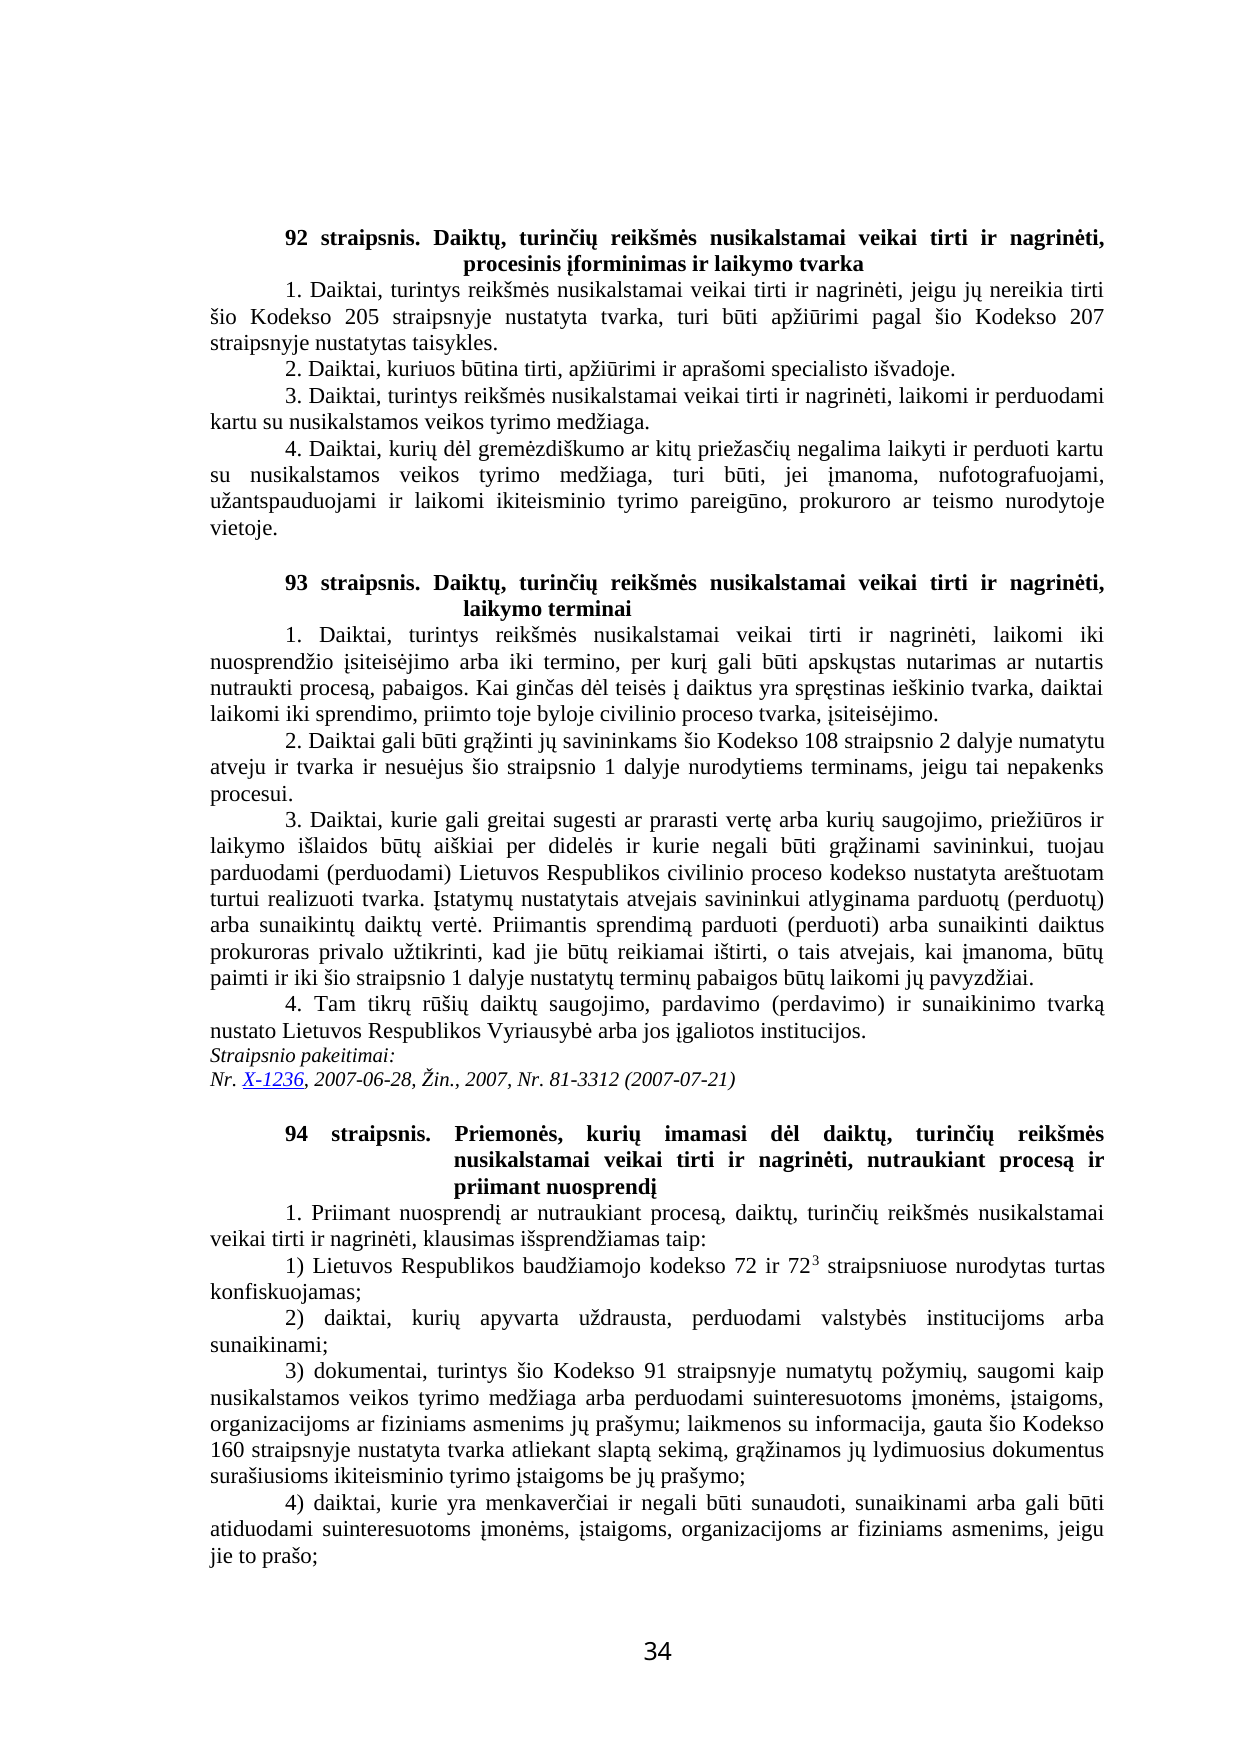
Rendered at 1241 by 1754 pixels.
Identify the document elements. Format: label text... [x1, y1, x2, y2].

text 3. Daiktai, turintys reikšmės nusikalstamai veikai tirti ir nagrinėti, laikomi ir perduodami kartu su nusikalstamos veikos tyrimo medžiaga. [210, 382, 1106, 434]
text 1. Daiktai, turintys reikšmės nusikalstamai veikai tirti ir nagrinėti, laikomi iki nuosprendžio įsiteisėjimo arba iki termino, per kurį gali būti apskųstas nutarimas ar nutartis nutraukti procesą, pabaigos. Kai ginčas dėl teisės į daiktus yra spręstinas ieškinio tvarka, daiktai laikomi iki sprendimo, priimto toje byloje civilinio proceso tvarka, įsiteisėjimo. [210, 621, 1106, 727]
text 4. Daiktai, kurių dėl gremėzdiškumo ar kitų priežasčių negalima laikyti ir perduoti kartu su nusikalstamos veikos tyrimo medžiaga, turi būti, jei įmanoma, nufotografuojami, užantspauduojami ir laikomi ikiteisminio tyrimo pareigūno, prokuroro ar teismo nurodytoje vietoje. [210, 434, 1106, 540]
text 1. Daiktai, turintys reikšmės nusikalstamai veikai tirti ir nagrinėti, jeigu jų nereikia tirti šio Kodekso 205 straipsnyje nustatyta tvarka, turi būti apžiūrimi pagal šio Kodekso 207 straipsnyje nustatytas taisykles. [210, 276, 1106, 356]
text 4. Tam tikrų rūšių daiktų saugojimo, pardavimo (perdavimo) ir sunaikinimo tvarką nustato Lietuvos Respublikos Vyriausybė arba jos įgaliotos institucijos. [210, 990, 1106, 1043]
text 2) daiktai, kurių apyvarta uždrausta, perduodami valstybės institucijoms arba sunaikinami; [210, 1304, 1106, 1357]
text 3) dokumentai, turintys šio Kodekso 91 straipsnyje numatytų požymių, saugomi kaip nusikalstamos veikos tyrimo medžiaga arba perduodami suinteresuotoms įmonėms, įstaigoms, organizacijoms ar fiziniams asmenims jų prašymu; laikmenos su informacija, gauta šio Kodekso 160 straipsnyje nustatyta tvarka atliekant slaptą sekimą, grąžinamos jų lydimuosius dokumentus surašiusioms ikiteisminio tyrimo įstaigoms be jų prašymo; [210, 1357, 1106, 1489]
text 3. Daiktai, kurie gali greitai sugesti ar prarasti vertę arba kurių saugojimo, priežiūros ir laikymo išlaidos būtų aiškiai per didelės ir kurie negali būti grąžinami savininkui, tuojau parduodami (perduodami) Lietuvos Respublikos civilinio proceso kodekso nustatyta areštuotam turtui realizuoti tvarka. Įstatymų nustatytais atvejais savininkui atlyginama parduotų (perduotų) arba sunaikintų daiktų vertė. Priimantis sprendimą parduoti (perduoti) arba sunaikinti daiktus prokuroras privalo užtikrinti, kad jie būtų reikiamai ištirti, o tais atvejais, kai įmanoma, būtų paimti ir iki šio straipsnio 1 dalyje nustatytų terminų pabaigos būtų laikomi jų pavyzdžiai. [210, 806, 1106, 990]
text 4) daiktai, kurie yra menkaverčiai ir negali būti sunaudoti, sunaikinami arba gali būti atiduodami suinteresuotoms įmonėms, įstaigoms, organizacijoms ar fiziniams asmenims, jeigu jie to prašo; [210, 1489, 1106, 1568]
text 94 straipsnis. Priemonės, kurių imamasi dėl daiktų, turinčių reikšmės nusikalstamai veikai tirti ir nagrinėti, nutraukiant procesą ir priimant nuosprendį [285, 1120, 1106, 1199]
text 92 straipsnis. Daiktų, turinčių reikšmės nusikalstamai veikai tirti ir nagrinėti, procesinis įforminimas ir laikymo tvarka [285, 224, 1106, 276]
text 2. Daiktai gali būti grąžinti jų savininkams šio Kodekso 108 straipsnio 2 dalyje numatytu atveju ir tvarka ir nesuėjus šio straipsnio 1 dalyje nurodytiems terminams, jeigu tai nepakenks procesui. [210, 727, 1106, 806]
text Nr. X-1236, 2007-06-28, Žin., 2007, Nr. 81-3312 (2007-07-21) [210, 1067, 1106, 1091]
text 1) Lietuvos Respublikos baudžiamojo kodekso 72 ir 723 straipsniuose nurodytas turtas konfiskuojamas; [210, 1252, 1106, 1304]
text 2. Daiktai, kuriuos būtina tirti, apžiūrimi ir aprašomi specialisto išvadoje. [210, 356, 1106, 382]
text 93 straipsnis. Daiktų, turinčių reikšmės nusikalstamai veikai tirti ir nagrinėti, laikymo terminai [285, 569, 1106, 621]
text Straipsnio pakeitimai: [210, 1043, 1106, 1067]
text 1. Priimant nuosprendį ar nutraukiant procesą, daiktų, turinčių reikšmės nusikalstamai veikai tirti ir nagrinėti, klausimas išsprendžiamas taip: [210, 1199, 1106, 1252]
